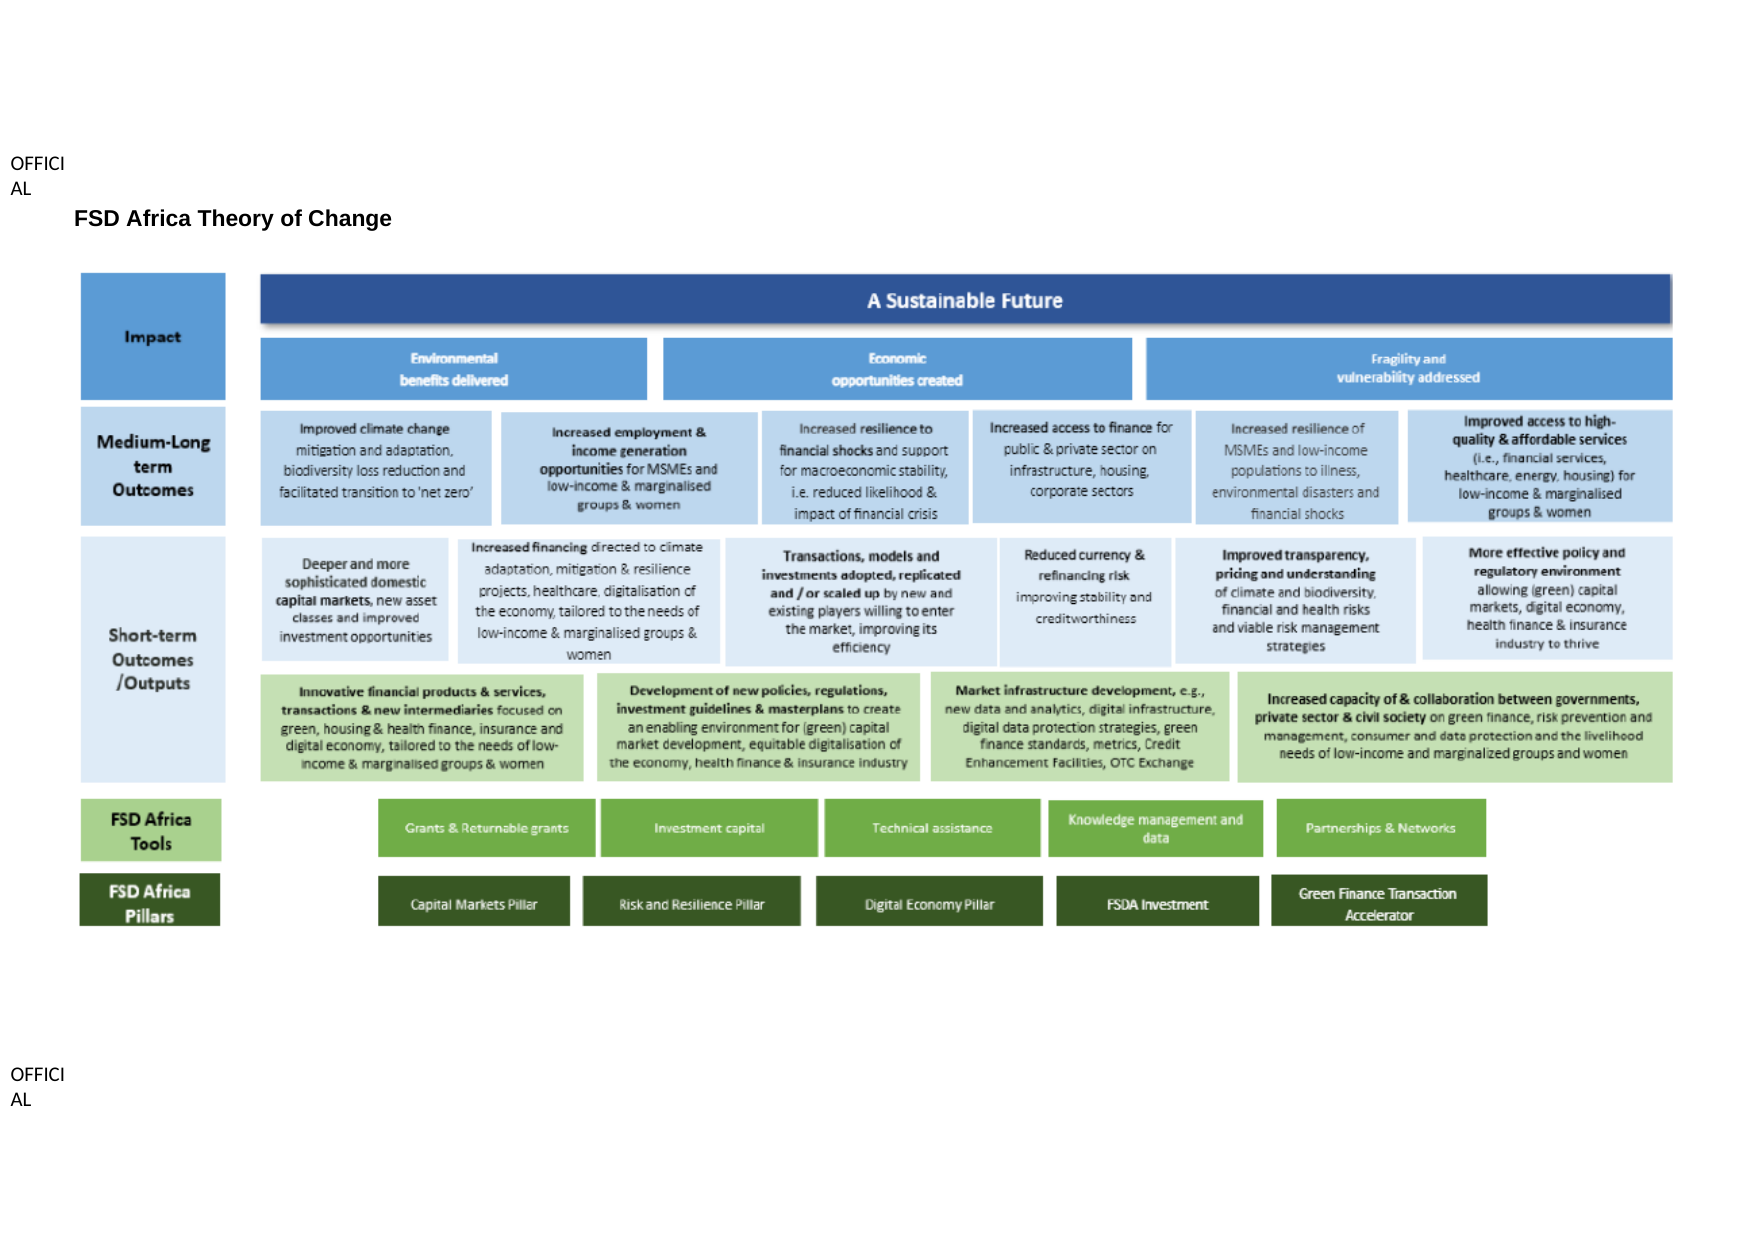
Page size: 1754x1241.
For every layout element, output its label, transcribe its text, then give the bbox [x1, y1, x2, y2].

text FSD Africa Theory of Change [74, 204, 1680, 231]
